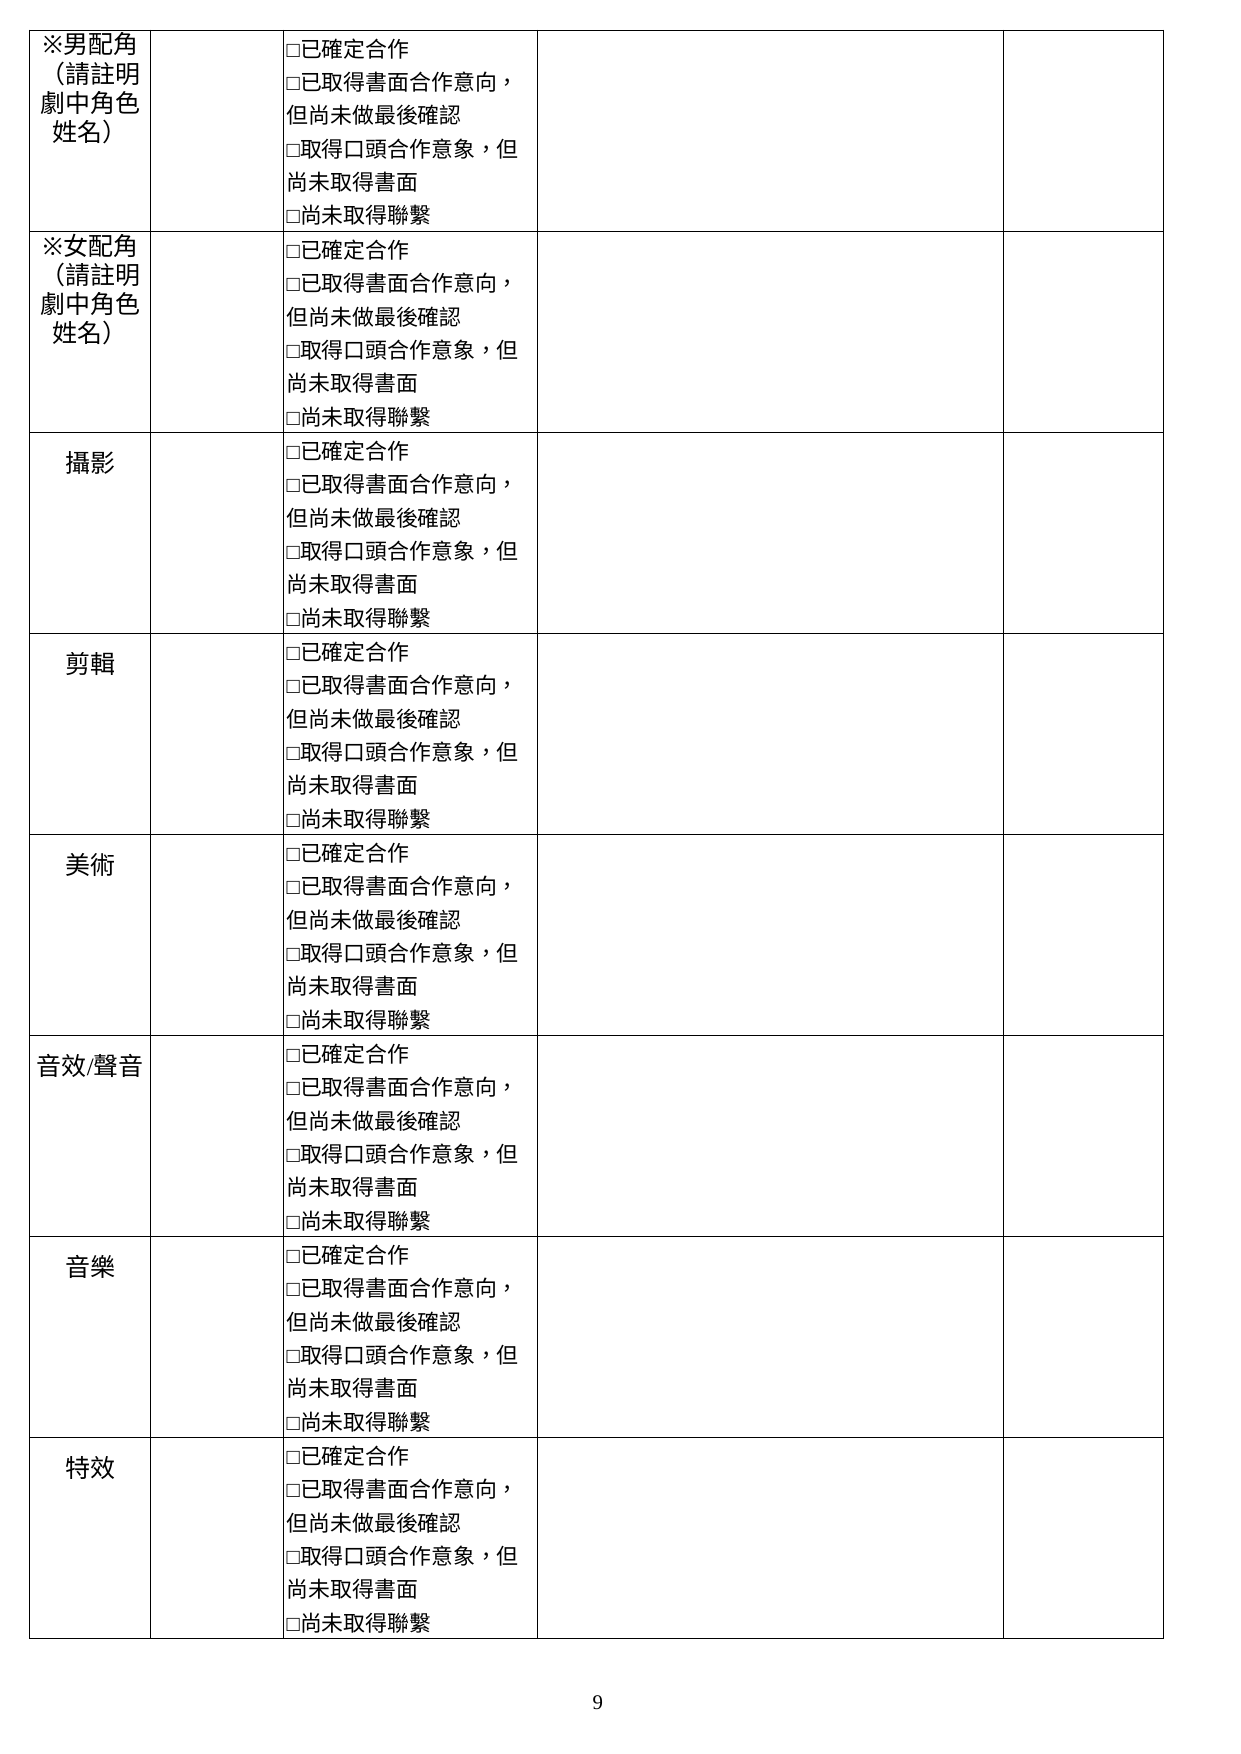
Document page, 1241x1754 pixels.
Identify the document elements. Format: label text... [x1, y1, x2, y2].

table_cell 特效 [30, 1438, 150, 1638]
table_cell □已確定合作 □已取得書面合作意向，但尚未做最後確認 □取得口頭合作意象，但尚未取得書面 □尚未取得聯繫 [284, 835, 537, 1035]
table_cell [538, 433, 1003, 633]
table_cell [151, 1036, 283, 1236]
table_cell □已確定合作 □已取得書面合作意向，但尚未做最後確認 □取得口頭合作意象，但尚未取得書面 □尚未取得聯繫 [284, 1237, 537, 1437]
table_cell [151, 31, 283, 231]
table_cell □已確定合作 □已取得書面合作意向，但尚未做最後確認 □取得口頭合作意象，但尚未取得書面 □尚未取得聯繫 [284, 232, 537, 432]
table_cell □已確定合作 □已取得書面合作意向，但尚未做最後確認 □取得口頭合作意象，但尚未取得書面 □尚未取得聯繫 [284, 634, 537, 834]
table_cell [1004, 1036, 1163, 1236]
table_cell [1004, 835, 1163, 1035]
table_cell [538, 232, 1003, 432]
table_cell [538, 1438, 1003, 1638]
table_cell [151, 1237, 283, 1437]
table_cell 音效/聲音 [30, 1036, 150, 1236]
table_cell ※女配角（請註明劇中角色姓名） [30, 232, 150, 432]
table_cell [538, 634, 1003, 834]
table_cell [538, 835, 1003, 1035]
table_cell [151, 1438, 283, 1638]
table_cell □已確定合作 □已取得書面合作意向，但尚未做最後確認 □取得口頭合作意象，但尚未取得書面 □尚未取得聯繫 [284, 1438, 537, 1638]
table_cell □已確定合作 □已取得書面合作意向，但尚未做最後確認 □取得口頭合作意象，但尚未取得書面 □尚未取得聯繫 [284, 433, 537, 633]
table_cell 美術 [30, 835, 150, 1035]
table_cell [1004, 232, 1163, 432]
table_cell [151, 634, 283, 834]
table_cell [1004, 634, 1163, 834]
table_cell 音樂 [30, 1237, 150, 1437]
table_cell [1004, 31, 1163, 231]
table_cell [538, 31, 1003, 231]
table_cell [538, 1036, 1003, 1236]
table_cell [151, 232, 283, 432]
table_cell [1004, 1438, 1163, 1638]
table_cell □已確定合作 □已取得書面合作意向，但尚未做最後確認 □取得口頭合作意象，但尚未取得書面 □尚未取得聯繫 [284, 1036, 537, 1236]
table_cell 剪輯 [30, 634, 150, 834]
table_cell ※男配角（請註明劇中角色姓名） [30, 31, 150, 231]
table_cell [1004, 1237, 1163, 1437]
table_cell 攝影 [30, 433, 150, 633]
table_cell [1004, 433, 1163, 633]
table_cell [151, 433, 283, 633]
table_cell [151, 835, 283, 1035]
table_cell [538, 1237, 1003, 1437]
table_cell □已確定合作 □已取得書面合作意向，但尚未做最後確認 □取得口頭合作意象，但尚未取得書面 □尚未取得聯繫 [284, 31, 537, 231]
